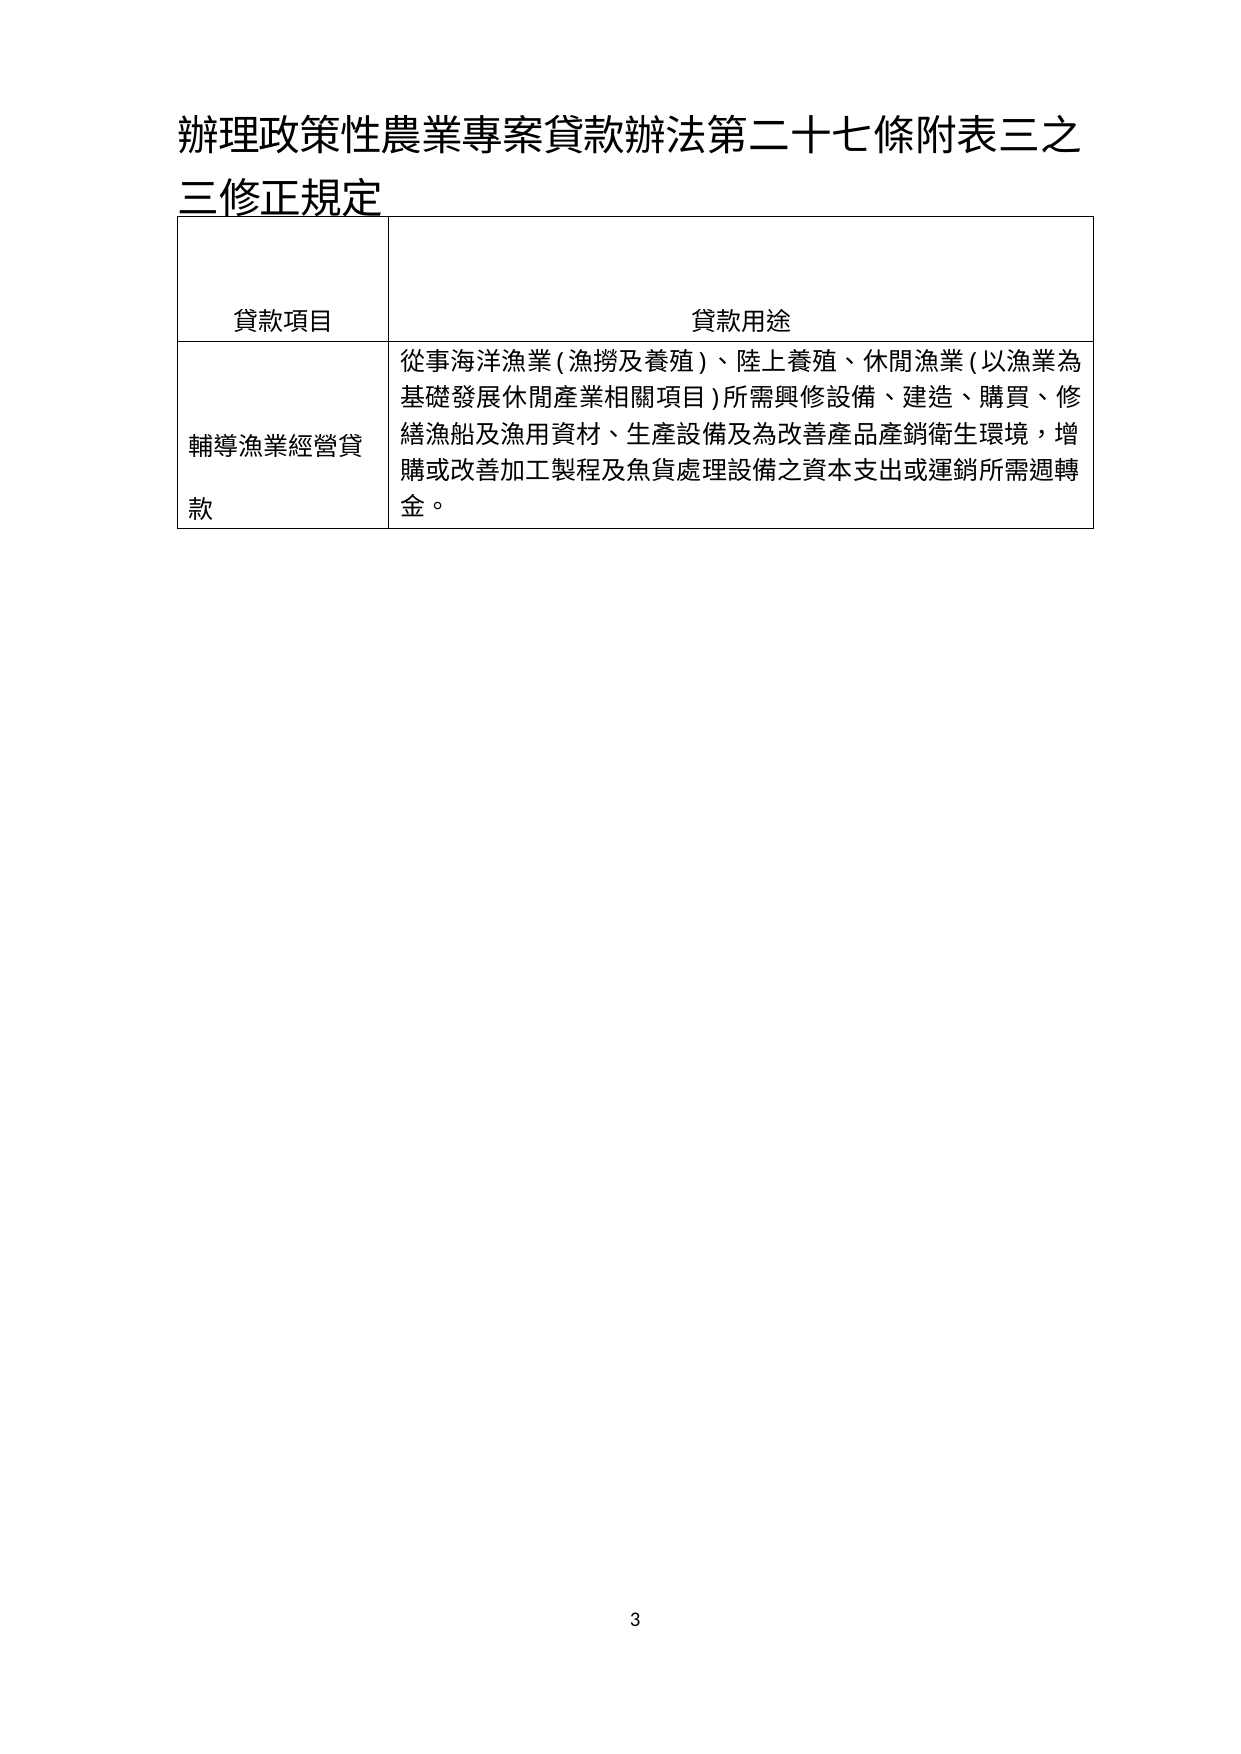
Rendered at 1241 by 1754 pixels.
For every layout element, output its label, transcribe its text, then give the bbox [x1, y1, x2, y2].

text 辦理政策性農業專案貸款辦法第二十七條附表三之三修正規定 [177, 91, 1092, 216]
table_header 貸款項目 [178, 217, 388, 341]
table_cell 從事海洋漁業(漁撈及養殖)、陸上養殖、休閒漁業(以漁業為基礎發展休閒產業相關項目)所需興修設備、建造、購買、修繕漁船及漁用資材、生產設備及為改善產品產銷衛生環境，增購或改善加工製程及魚貨處理設備之資本支出或運銷所需週轉金。 [389, 342, 1093, 528]
table_header 貸款用途 [389, 217, 1093, 341]
table_cell 輔導漁業經營貸款 [178, 342, 388, 528]
